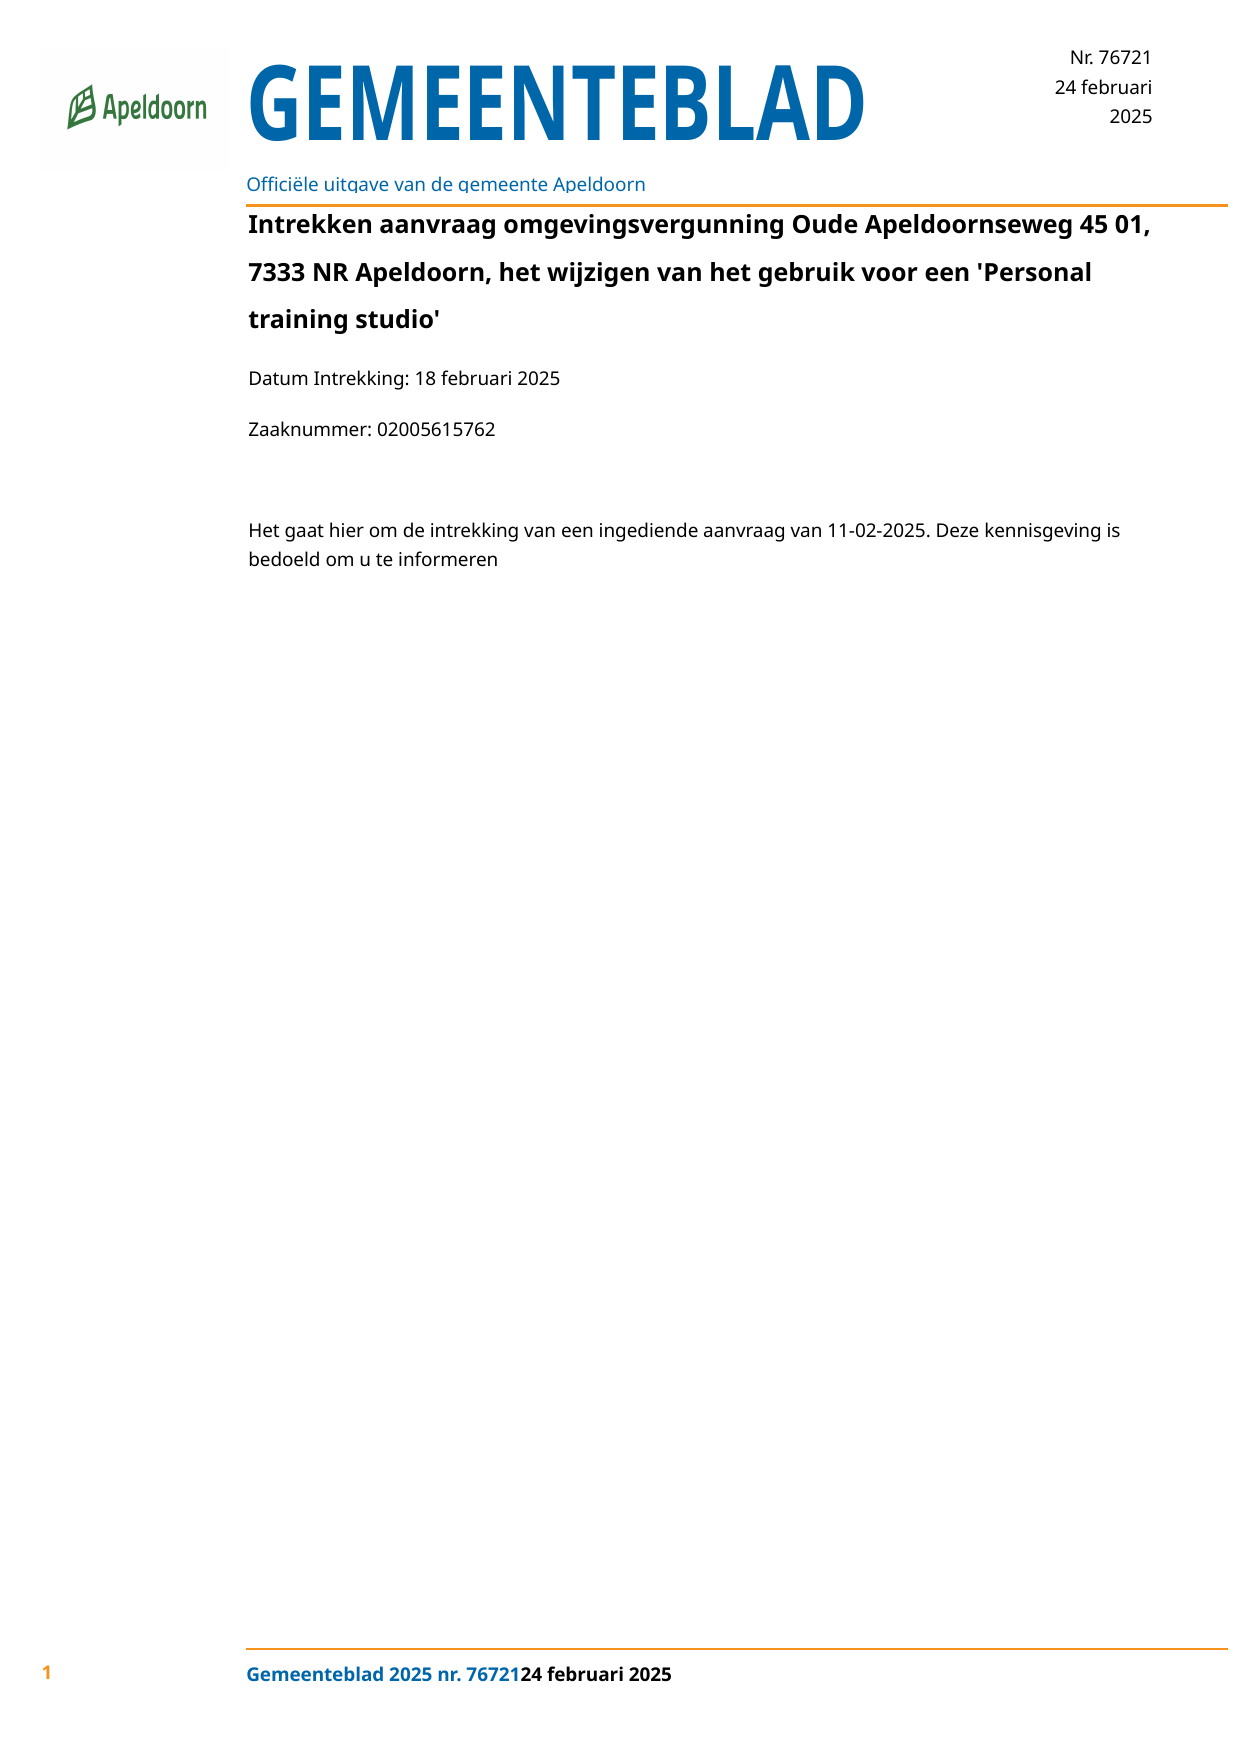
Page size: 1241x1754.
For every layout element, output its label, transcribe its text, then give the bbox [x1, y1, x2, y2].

text Het gaat hier om de intrekking van een ingediende aanvraag van 11-02-2025. Deze kennisgeving is bedoeld om u te informeren [248, 517, 1152, 572]
picture [41, 47, 231, 172]
text Datum Intrekking: 18 februari 2025 [248, 366, 1152, 391]
text Zaaknummer: 02005615762 [248, 416, 1152, 442]
text Intrekken aanvraag omgevingsvergunning Oude Apeldoornseweg 45 01, 7333 NR Apeldoorn, het wijzigen van het gebruik voor een 'Personal training studio' [248, 207, 1152, 336]
